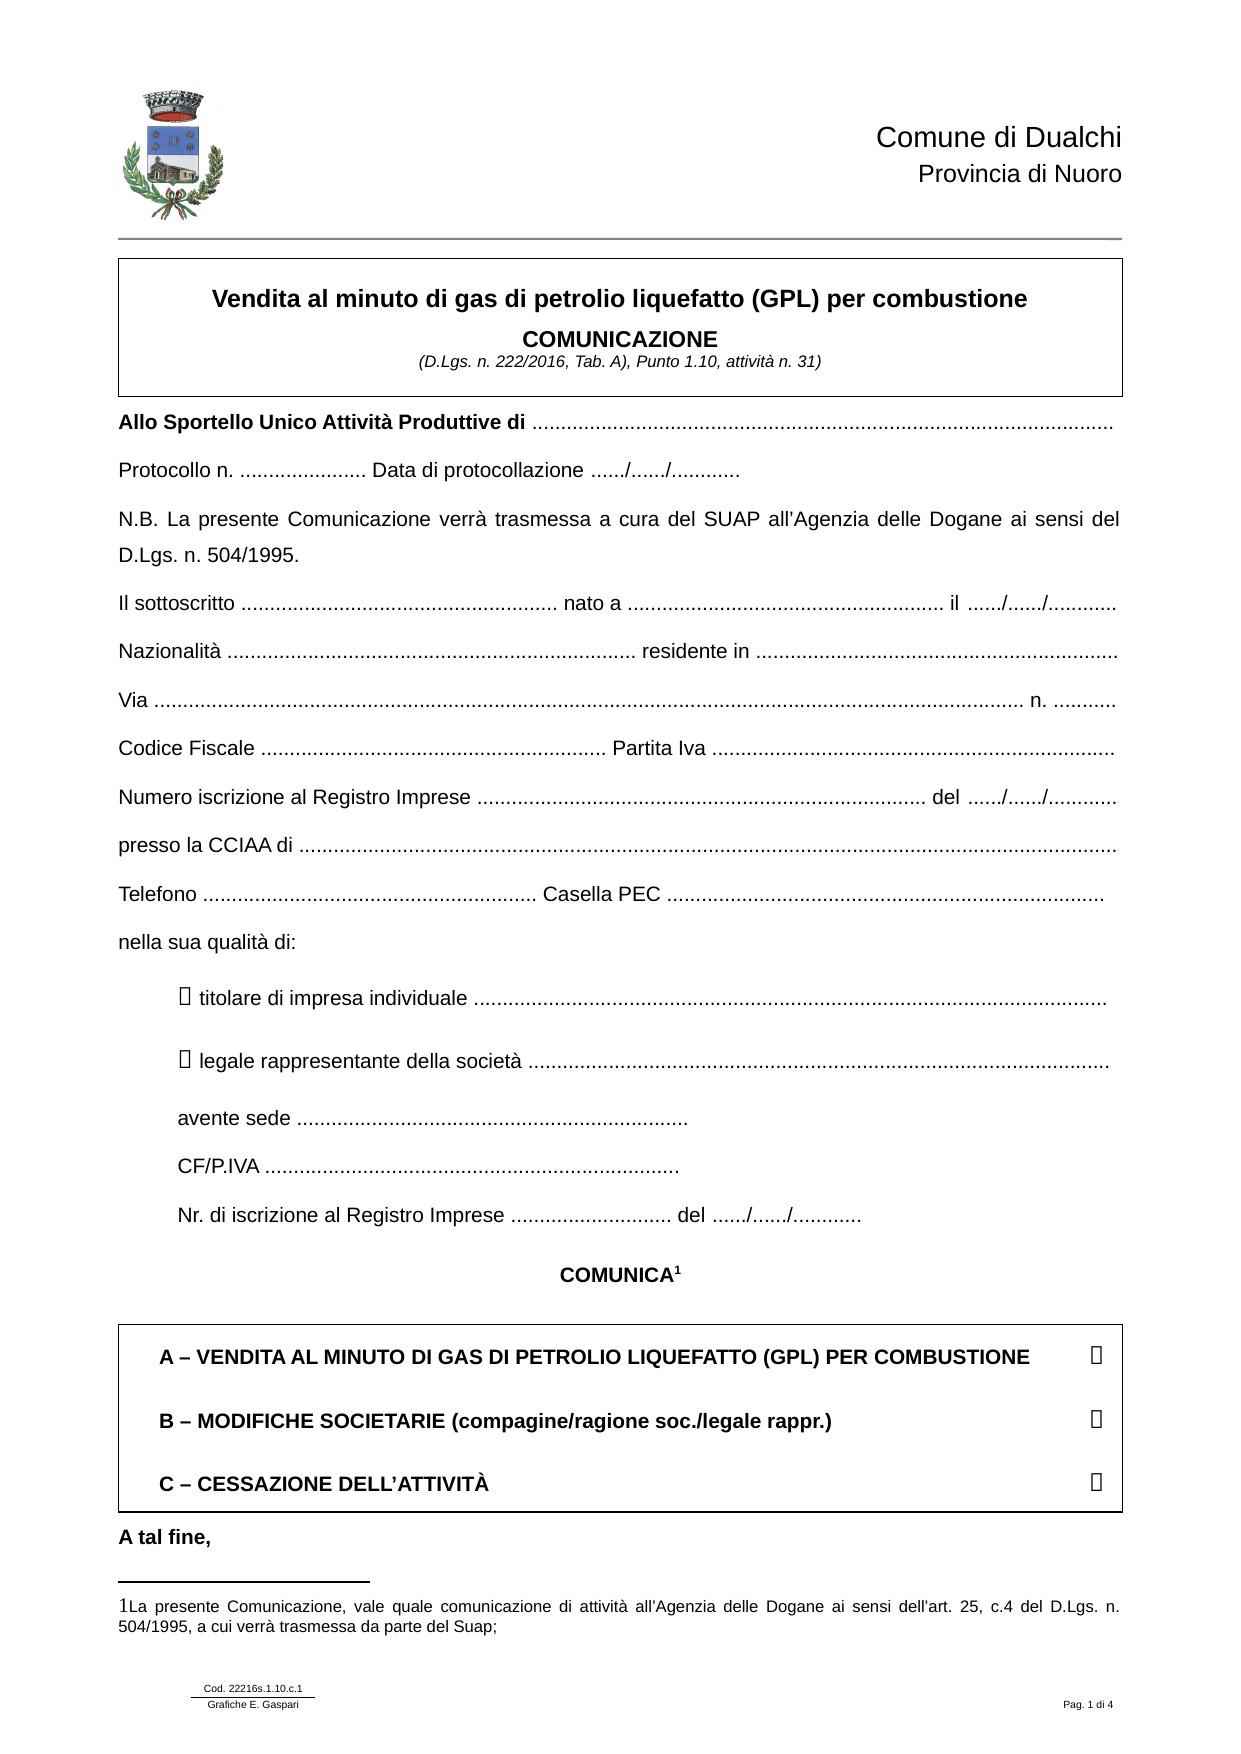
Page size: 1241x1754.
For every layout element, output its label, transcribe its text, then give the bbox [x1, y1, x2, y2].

text Codice Fiscale ............................................................ Partita Iva ...................................................................... [118, 736, 1122, 760]
text COMUNICA [118, 1263, 1122, 1287]
text Provincia di Nuoro [224, 159, 1122, 188]
text Il sottoscritto ....................................................... nato a ....................................................... il ....../....../............ [118, 591, 1122, 615]
text Telefono .......................................................... Casella PEC ............................................................................ [118, 882, 1122, 906]
picture [122, 90, 224, 221]
text Comune di Dualchi [224, 121, 1122, 154]
text Nazionalità ....................................................................... residente in ............................................................... [118, 639, 1122, 663]
text N.B. La presente Comunicazione verrà trasmessa a cura del SUAP all’Agenzia delle Dogane ai sensi del D.Lgs. n. 504/1995. [118, 507, 1122, 566]
text Protocollo n. ...................... Data di protocollazione ....../....../............ [118, 458, 1122, 482]
text avente sede .................................................................... [177, 1106, 1122, 1129]
text  titolare di impresa individuale .............................................................................................................. [177, 978, 1122, 1012]
text Allo Sportello Unico Attività Produttive di ..................................................................................................... [118, 410, 1122, 434]
text presso la CCIAA di .............................................................................................................................................. [118, 833, 1122, 857]
text Via ....................................................................................................................................................... n. ........... [118, 688, 1122, 712]
table_header A – VENDITA AL MINUTO DI GAS DI PETROLIO LIQUEFATTO (GPL) PER COMBUSTIONE  B – MODIFICHE SOCIETARIE (compagine/ragione soc./legale rappr.)  C – CESSAZIONE DELL’ATTIVITÀ  [119, 1325, 1122, 1511]
text CF/P.IVA ........................................................................ [177, 1154, 1122, 1178]
text A tal fine, [118, 1525, 1122, 1549]
text  legale rappresentante della società ..................................................................................................... [177, 1042, 1122, 1076]
text La presente Comunicazione, vale quale comunicazione di attività all’Agenzia delle Dogane ai sensi dell’art. 25, c.4 del D.Lgs. n. 504/1995, a cui verrà trasmessa da parte del Suap; [118, 1593, 1122, 1636]
text nella sua qualità di: [118, 930, 1122, 954]
text Nr. di iscrizione al Registro Imprese ............................ del ....../....../............ [177, 1202, 1122, 1226]
text Numero iscrizione al Registro Imprese .............................................................................. del ....../....../............ [118, 785, 1122, 809]
table_header Vendita al minuto di gas di petrolio liquefatto (GPL) per combustione COMUNICAZIONE (D.Lgs. n. 222/2016, Tab. A), Punto 1.10, attività n. 31) [119, 259, 1122, 396]
